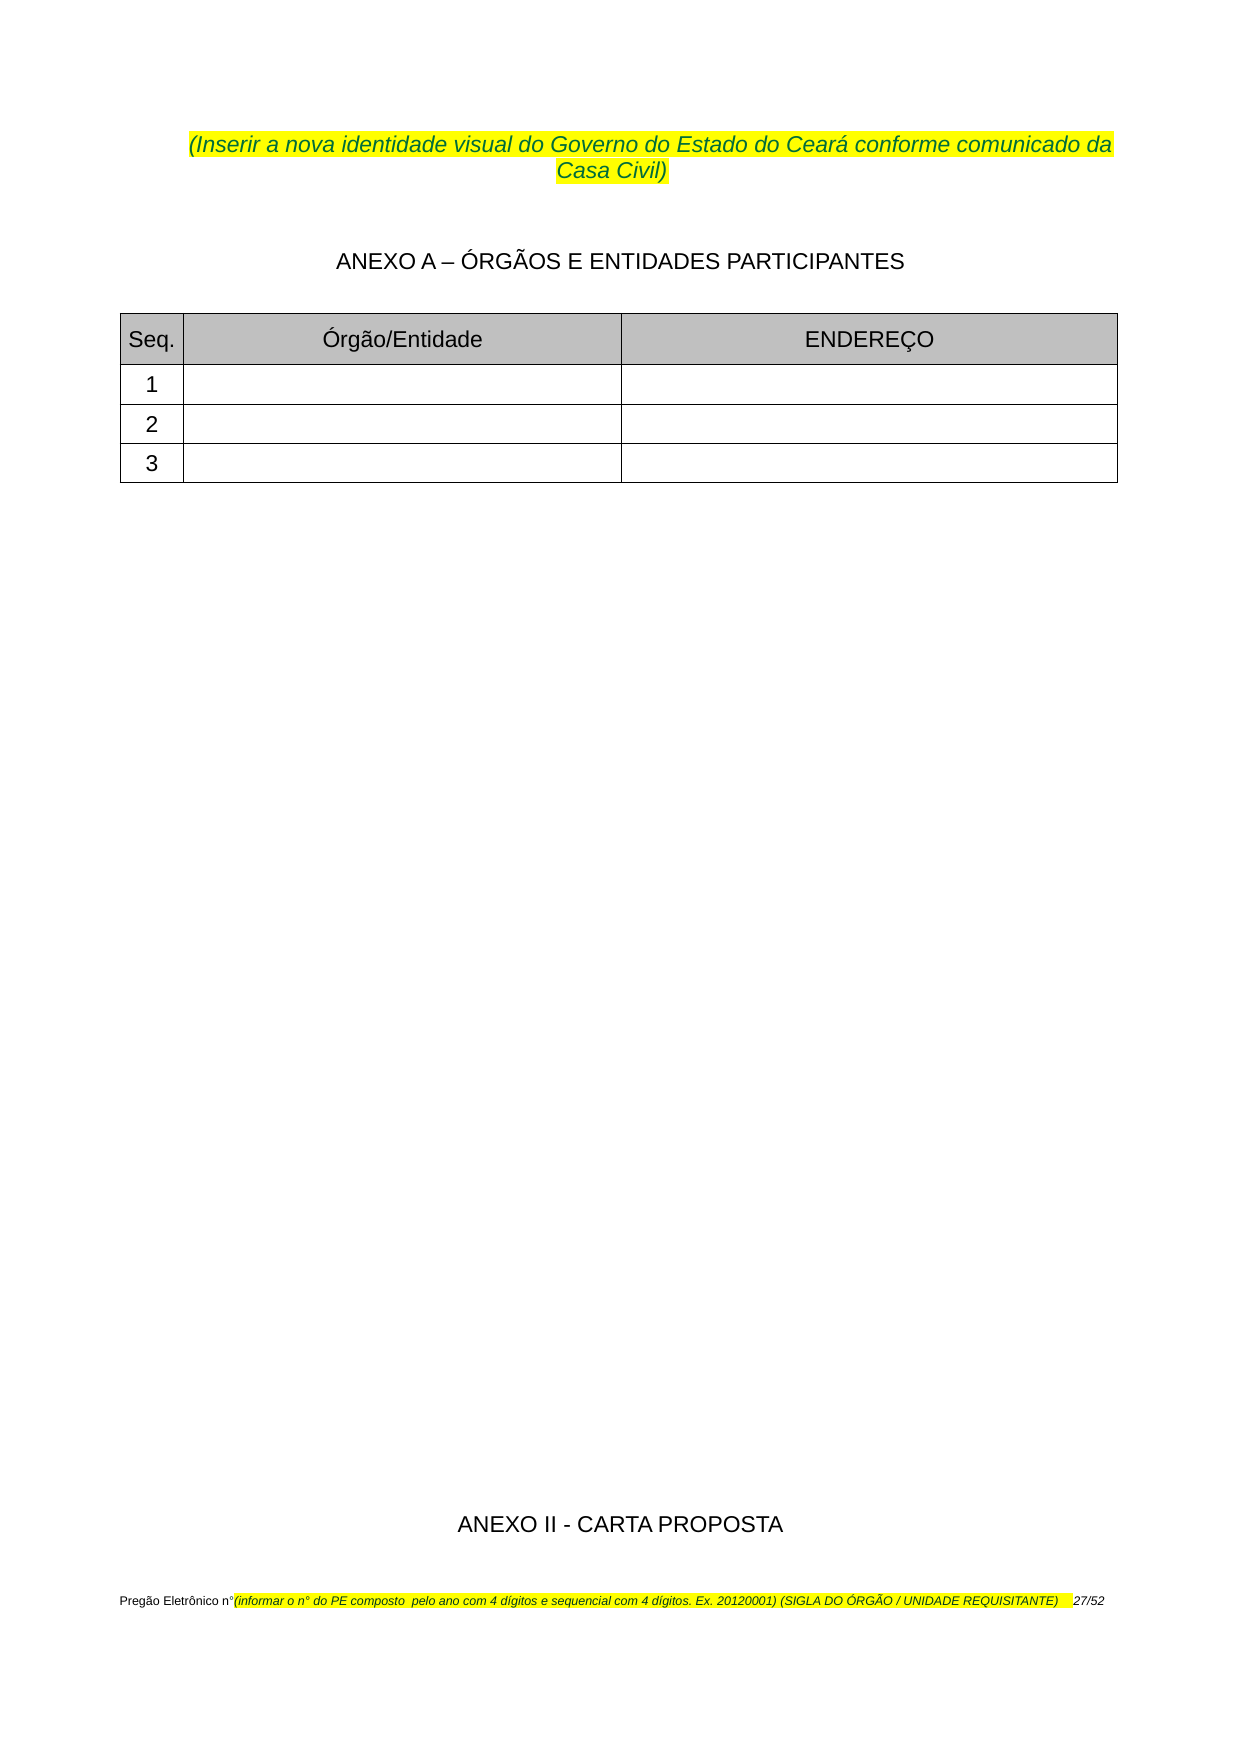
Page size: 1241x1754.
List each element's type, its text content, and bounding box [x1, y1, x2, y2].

table_cell 2 [121, 405, 183, 443]
table_cell [184, 365, 621, 404]
table_header Seq. [121, 314, 183, 364]
table_cell 3 [121, 444, 183, 482]
text ANEXO A – ÓRGÃOS E ENTIDADES PARTICIPANTES [119, 248, 1121, 275]
table_cell [184, 405, 621, 443]
table_cell [184, 444, 621, 482]
table_cell [622, 405, 1117, 443]
table_cell 1 [121, 365, 183, 404]
text ANEXO II - CARTA PROPOSTA [119, 1511, 1121, 1538]
table_cell [622, 444, 1117, 482]
table_cell [622, 365, 1117, 404]
table_header ENDEREÇO [622, 314, 1117, 364]
table_header Órgão/Entidade [184, 314, 621, 364]
